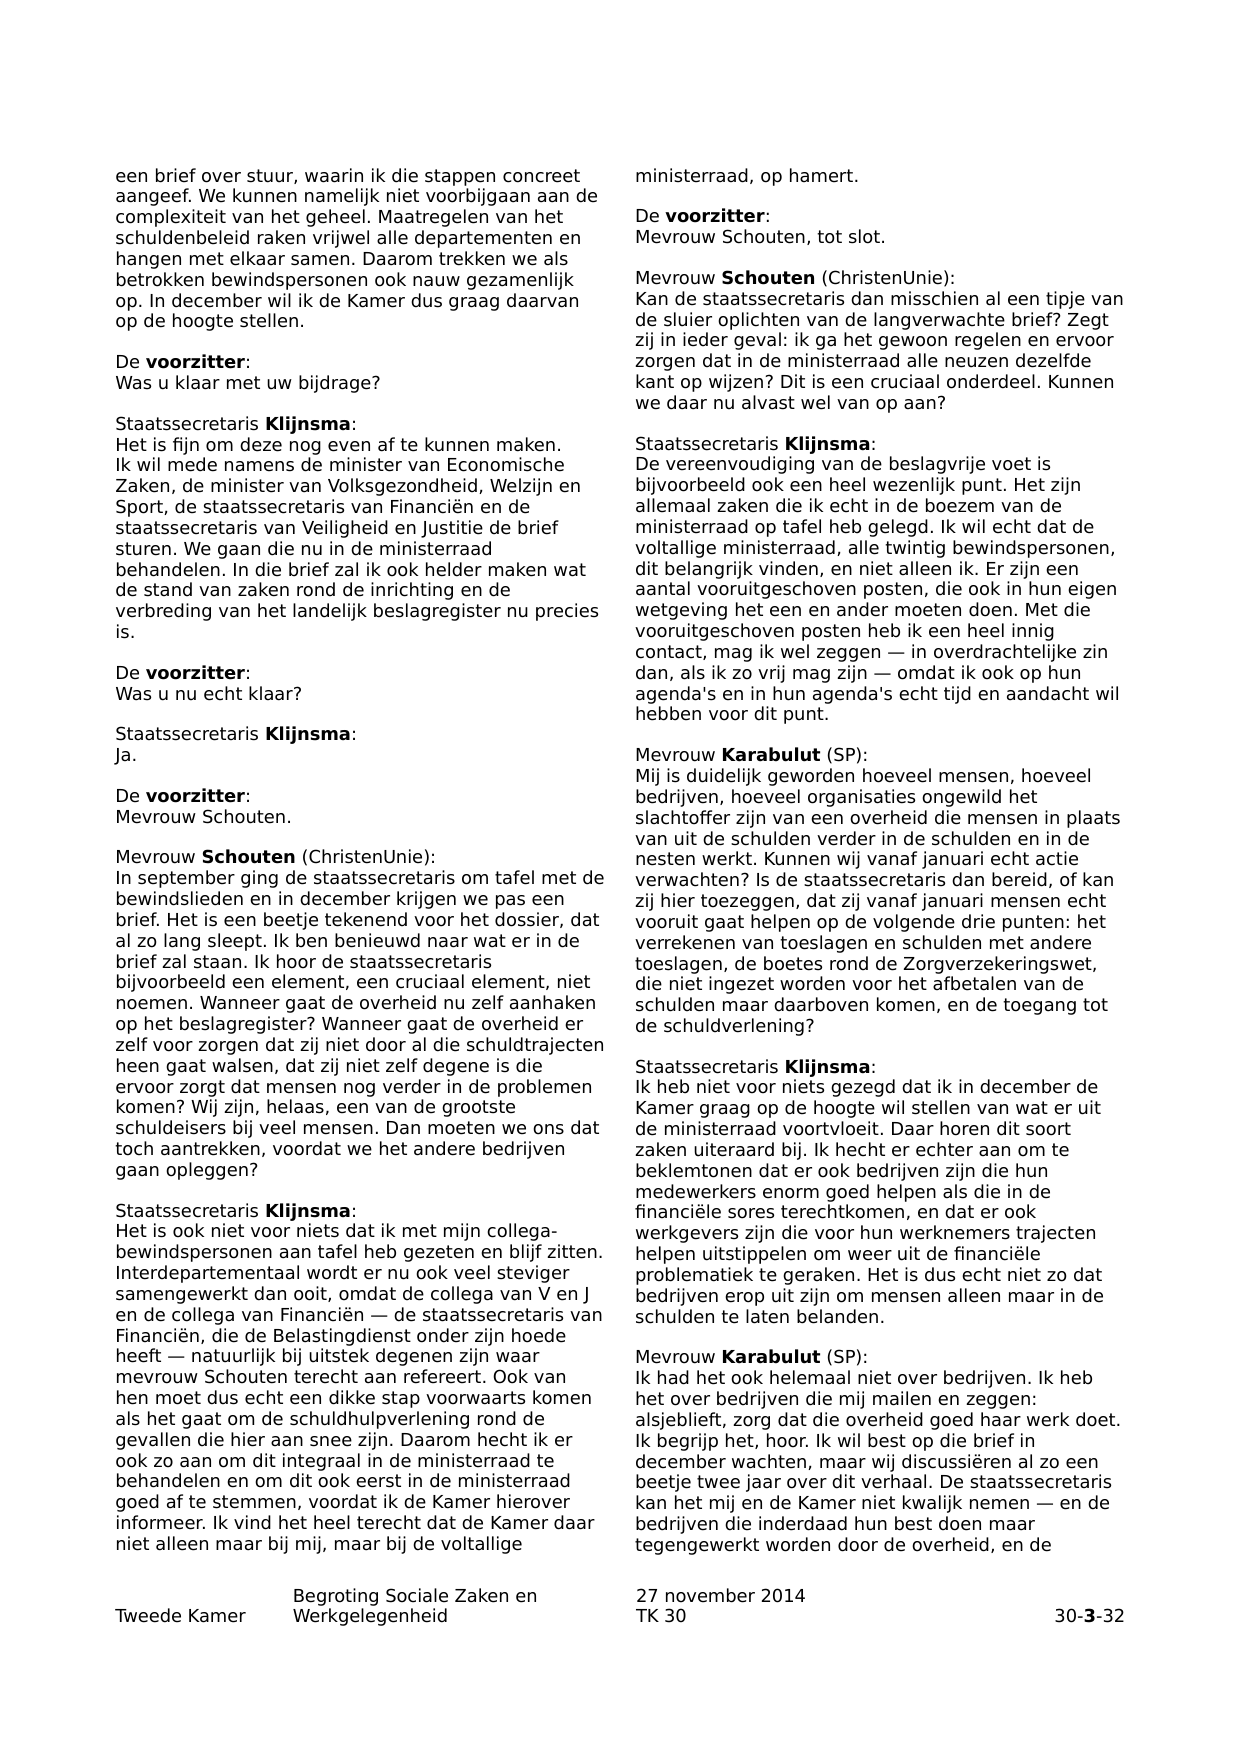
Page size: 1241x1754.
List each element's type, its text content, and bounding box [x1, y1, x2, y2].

text Staatssecretaris Klijnsma: [635, 433, 1125, 454]
text De voorzitter: [635, 206, 1125, 227]
text De voorzitter: [115, 786, 605, 806]
text Mevrouw Karabulut (SP): [635, 745, 1125, 766]
text Mevrouw Schouten, tot slot. [635, 227, 1125, 248]
text Mevrouw Schouten. [115, 806, 605, 827]
text Ja. [115, 745, 605, 766]
text Het is fijn om deze nog even af te kunnen maken. [115, 434, 605, 455]
text Mevrouw Schouten (ChristenUnie): [635, 268, 1125, 288]
text Mevrouw Schouten (ChristenUnie): [115, 847, 605, 868]
text Kan de staatssecretaris dan misschien al een tipje van de sluier oplichten van de langverwachte brief? Zegt zij in ieder geval: ik ga het gewoon regelen en ervoor zorgen dat in de ministerraad alle neuzen dezelfde kant op wijzen? Dit is een cruciaal onderdeel. Kunnen we daar nu alvast wel van op aan? [635, 288, 1125, 413]
text Mevrouw Karabulut (SP): [635, 1347, 1125, 1368]
text De vereenvoudiging van de beslagvrije voet is bijvoorbeeld ook een heel wezenlijk punt. Het zijn allemaal zaken die ik echt in de boezem van de ministerraad op tafel heb gelegd. Ik wil echt dat de voltallige ministerraad, alle twintig bewindspersonen, dit belangrijk vinden, en niet alleen ik. Er zijn een aantal vooruitgeschoven posten, die ook in hun eigen wetgeving het een en ander moeten doen. Met die vooruitgeschoven posten heb ik een heel innig contact, mag ik wel zeggen — in overdrachtelijke zin dan, als ik zo vrij mag zijn — omdat ik ook op hun agenda's en in hun agenda's echt tijd en aandacht wil hebben voor dit punt. [635, 454, 1125, 725]
text Mij is duidelijk geworden hoeveel mensen, hoeveel bedrijven, hoeveel organisaties ongewild het slachtoffer zijn van een overheid die mensen in plaats van uit de schulden verder in de schulden en in de nesten werkt. Kunnen wij vanaf januari echt actie verwachten? Is de staatssecretaris dan bereid, of kan zij hier toezeggen, dat zij vanaf januari mensen echt vooruit gaat helpen op de volgende drie punten: het verrekenen van toeslagen en schulden met andere toeslagen, de boetes rond de Zorgverzekeringswet, die niet ingezet worden voor het afbetalen van de schulden maar daarboven komen, en de toegang tot de schuldverlening? [635, 766, 1125, 1037]
text Staatssecretaris Klijnsma: [115, 724, 605, 745]
text een brief over stuur, waarin ik die stappen concreet aangeef. We kunnen namelijk niet voorbijgaan aan de complexiteit van het geheel. Maatregelen van het schuldenbeleid raken vrijwel alle departementen en hangen met elkaar samen. Daarom trekken we als betrokken bewindspersonen ook nauw gezamenlijk op. In december wil ik de Kamer dus graag daarvan op de hoogte stellen. [115, 165, 605, 332]
text Staatssecretaris Klijnsma: [635, 1057, 1125, 1077]
text ministerraad, op hamert. [635, 165, 1125, 186]
text De voorzitter: [115, 352, 605, 373]
text Ik had het ook helemaal niet over bedrijven. Ik heb het over bedrijven die mij mailen en zeggen: alsjeblieft, zorg dat die overheid goed haar werk doet. Ik begrijp het, hoor. Ik wil best op die brief in december wachten, maar wij discussiëren al zo een beetje twee jaar over dit verhaal. De staatssecretaris kan het mij en de Kamer niet kwalijk nemen — en de bedrijven die inderdaad hun best doen maar tegengewerkt worden door de overheid, en de [635, 1368, 1125, 1556]
text De voorzitter: [115, 663, 605, 683]
text Staatssecretaris Klijnsma: [115, 1201, 605, 1221]
text Ik heb niet voor niets gezegd dat ik in december de Kamer graag op de hoogte wil stellen van wat er uit de ministerraad voortvloeit. Daar horen dit soort zaken uiteraard bij. Ik hecht er echter aan om te beklemtonen dat er ook bedrijven zijn die hun medewerkers enorm goed helpen als die in de financiële sores terechtkomen, en dat er ook werkgevers zijn die voor hun werknemers trajecten helpen uitstippelen om weer uit de financiële problematiek te geraken. Het is dus echt niet zo dat bedrijven erop uit zijn om mensen alleen maar in de schulden te laten belanden. [635, 1077, 1125, 1327]
text Het is ook niet voor niets dat ik met mijn collega-bewindspersonen aan tafel heb gezeten en blijf zitten. Interdepartementaal wordt er nu ook veel steviger samengewerkt dan ooit, omdat de collega van V en J en de collega van Financiën — de staatssecretaris van Financiën, die de Belastingdienst onder zijn hoede heeft — natuurlijk bij uitstek degenen zijn waar mevrouw Schouten terecht aan refereert. Ook van hen moet dus echt een dikke stap voorwaarts komen als het gaat om de schuldhulpverlening rond de gevallen die hier aan snee zijn. Daarom hecht ik er ook zo aan om dit integraal in de ministerraad te behandelen en om dit ook eerst in de ministerraad goed af te stemmen, voordat ik de Kamer hierover informeer. Ik vind het heel terecht dat de Kamer daar niet alleen maar bij mij, maar bij de voltallige [115, 1221, 605, 1554]
text In september ging de staatssecretaris om tafel met de bewindslieden en in december krijgen we pas een brief. Het is een beetje tekenend voor het dossier, dat al zo lang sleept. Ik ben benieuwd naar wat er in de brief zal staan. Ik hoor de staatssecretaris bijvoorbeeld een element, een cruciaal element, niet noemen. Wanneer gaat de overheid nu zelf aanhaken op het beslagregister? Wanneer gaat de overheid er zelf voor zorgen dat zij niet door al die schuldtrajecten heen gaat walsen, dat zij niet zelf degene is die ervoor zorgt dat mensen nog verder in de problemen komen? Wij zijn, helaas, een van de grootste schuldeisers bij veel mensen. Dan moeten we ons dat toch aantrekken, voordat we het andere bedrijven gaan opleggen? [115, 868, 605, 1181]
text Ik wil mede namens de minister van Economische Zaken, de minister van Volksgezondheid, Welzijn en Sport, de staatssecretaris van Financiën en de staatssecretaris van Veiligheid en Justitie de brief sturen. We gaan die nu in de ministerraad behandelen. In die brief zal ik ook helder maken wat de stand van zaken rond de inrichting en de verbreding van het landelijk beslagregister nu precies is. [115, 455, 605, 643]
text Was u nu echt klaar? [115, 683, 605, 704]
text Was u klaar met uw bijdrage? [115, 373, 605, 393]
text Staatssecretaris Klijnsma: [115, 413, 605, 434]
